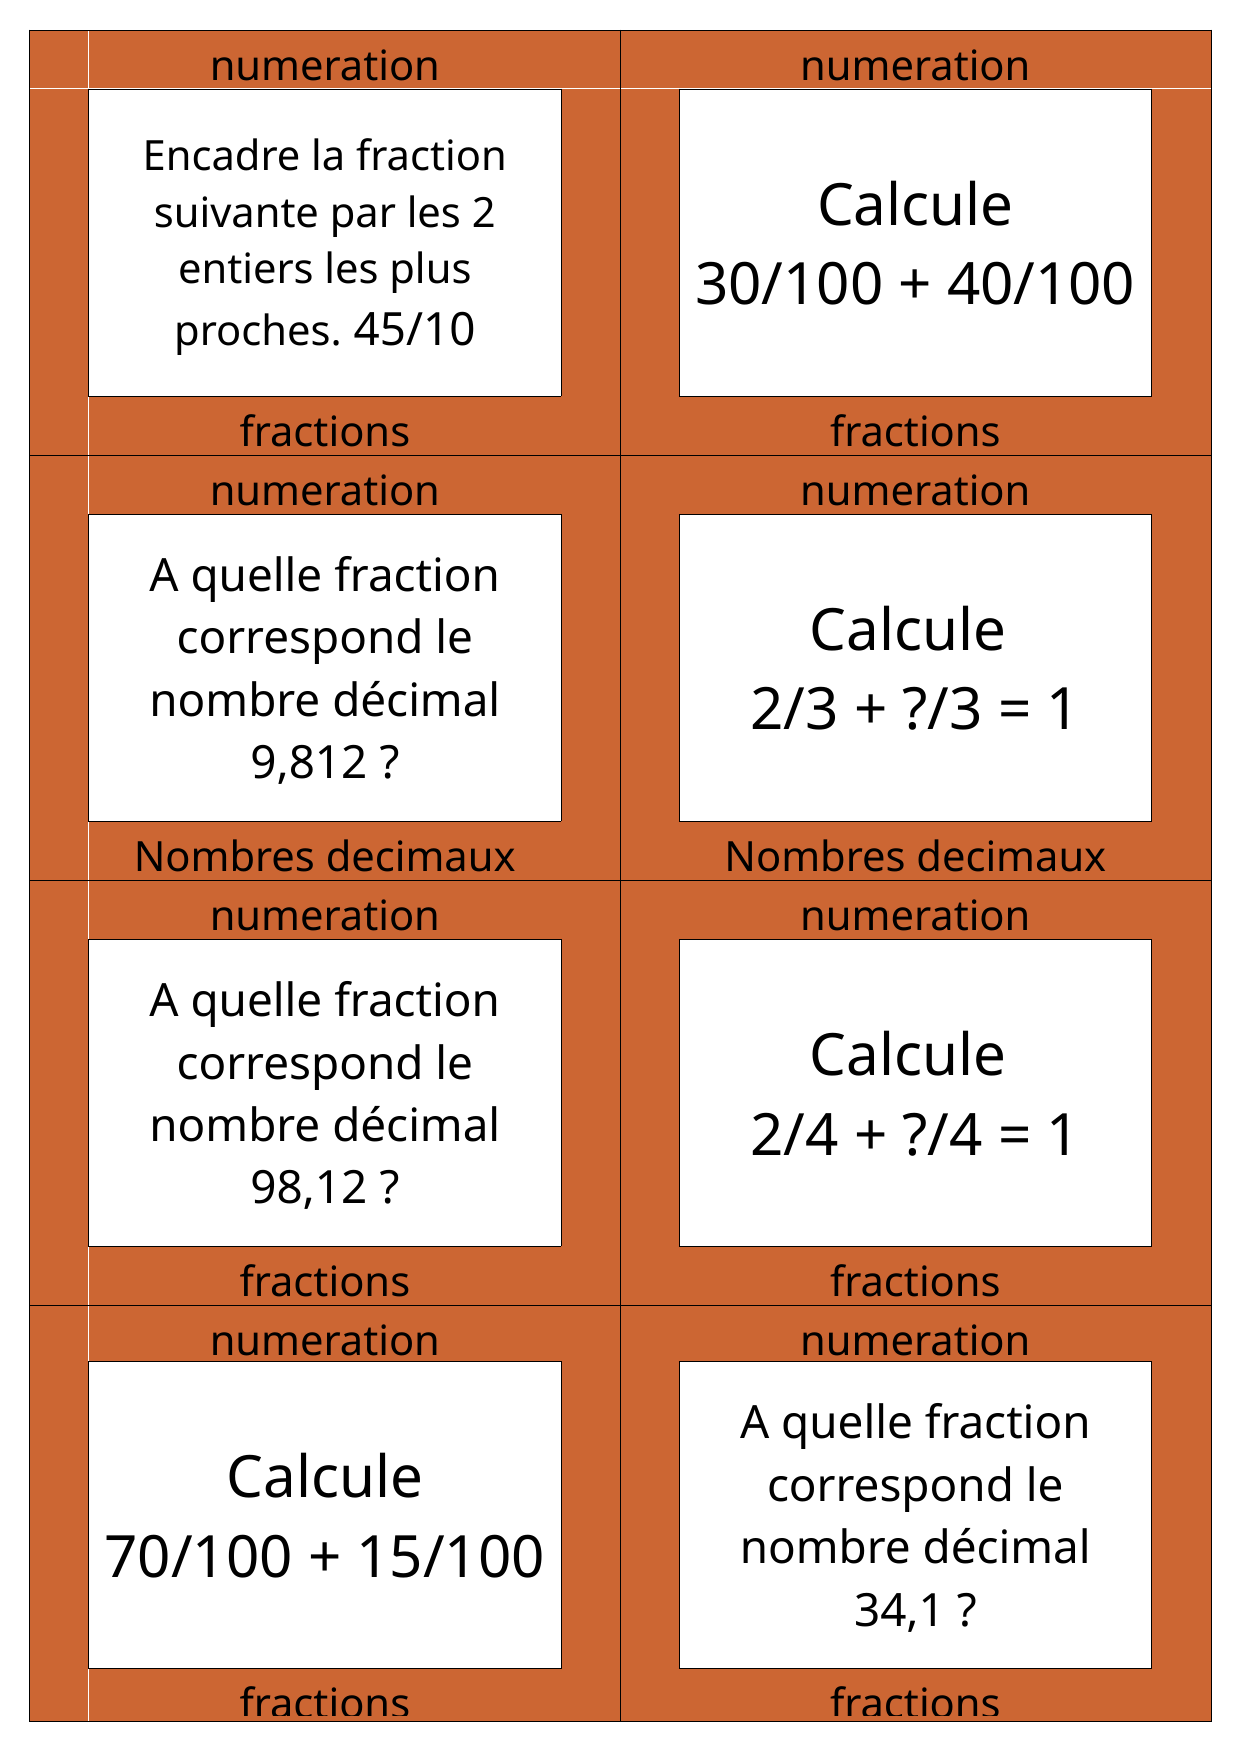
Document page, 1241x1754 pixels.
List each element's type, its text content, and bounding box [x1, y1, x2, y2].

table_cell numeration [89, 456, 561, 514]
table_cell [561, 396, 620, 455]
table_cell [561, 1668, 620, 1721]
table_header [561, 31, 620, 88]
table_header numeration [89, 31, 561, 88]
table_cell [621, 939, 679, 1246]
table_cell Nombres decimaux [89, 822, 561, 880]
table_cell Nombres decimaux [679, 822, 1151, 880]
table_cell [561, 821, 620, 880]
table_cell [1151, 1306, 1211, 1361]
table_cell [30, 456, 88, 514]
table_cell [621, 1361, 679, 1668]
table_cell [561, 881, 620, 939]
table_cell numeration [89, 1306, 561, 1361]
table_cell fractions [679, 1669, 1151, 1721]
table_cell [621, 1668, 679, 1721]
table_cell [621, 821, 679, 880]
table_cell numeration [679, 1306, 1151, 1361]
table_cell [30, 939, 88, 1246]
table_cell [30, 881, 88, 939]
table_cell [30, 514, 88, 821]
table_cell [1152, 1361, 1211, 1668]
table_cell [621, 1306, 679, 1361]
table_header numeration [679, 31, 1151, 88]
table_cell numeration [679, 881, 1151, 939]
table_cell [1152, 514, 1211, 821]
table_cell [30, 1246, 88, 1305]
table_cell Calcule 2/3 + ?/3 = 1 [680, 515, 1151, 821]
table_cell [621, 514, 679, 821]
table_header [621, 31, 679, 88]
table_cell numeration [679, 456, 1151, 514]
table_cell [621, 1246, 679, 1305]
table_header [30, 31, 88, 88]
table_cell [621, 89, 679, 396]
table_cell [562, 939, 620, 1246]
table_cell A quelle fraction correspond le nombre décimal 34,1 ? [680, 1362, 1151, 1668]
table_cell [30, 89, 88, 396]
table_cell [1152, 939, 1211, 1246]
table_cell fractions [679, 397, 1151, 455]
table_cell [30, 1668, 88, 1721]
table_cell fractions [89, 1247, 561, 1305]
table_cell [1151, 1668, 1211, 1721]
table_cell [1151, 456, 1211, 514]
table_cell Encadre la fraction suivante par les 2 entiers les plus proches. 45/10 [89, 90, 561, 396]
table_cell A quelle fraction correspond le nombre décimal 9,812 ? [89, 515, 561, 821]
table_cell [1151, 821, 1211, 880]
table_cell fractions [89, 397, 561, 455]
table_cell [561, 1306, 620, 1361]
table_cell [561, 456, 620, 514]
table_cell A quelle fraction correspond le nombre décimal 98,12 ? [89, 940, 561, 1246]
table_cell [1151, 1246, 1211, 1305]
table_cell [562, 514, 620, 821]
table_cell fractions [679, 1247, 1151, 1305]
table_cell numeration [89, 881, 561, 939]
table_cell [30, 396, 88, 455]
table_cell [561, 1246, 620, 1305]
table_cell Calcule 30/100 + 40/100 [680, 90, 1151, 396]
table_cell [30, 821, 88, 880]
table_cell [30, 1306, 88, 1361]
table_header [1151, 31, 1211, 88]
table_cell [621, 881, 679, 939]
table_cell [1151, 396, 1211, 455]
table_cell [1151, 881, 1211, 939]
table_cell [1152, 89, 1211, 396]
table_cell [621, 396, 679, 455]
table_cell [621, 456, 679, 514]
table_cell fractions [89, 1669, 561, 1721]
table_cell [562, 1361, 620, 1668]
table_cell [562, 89, 620, 396]
table_cell Calcule 2/4 + ?/4 = 1 [680, 940, 1151, 1246]
table_cell [30, 1361, 88, 1668]
table_cell Calcule 70/100 + 15/100 [89, 1362, 561, 1668]
